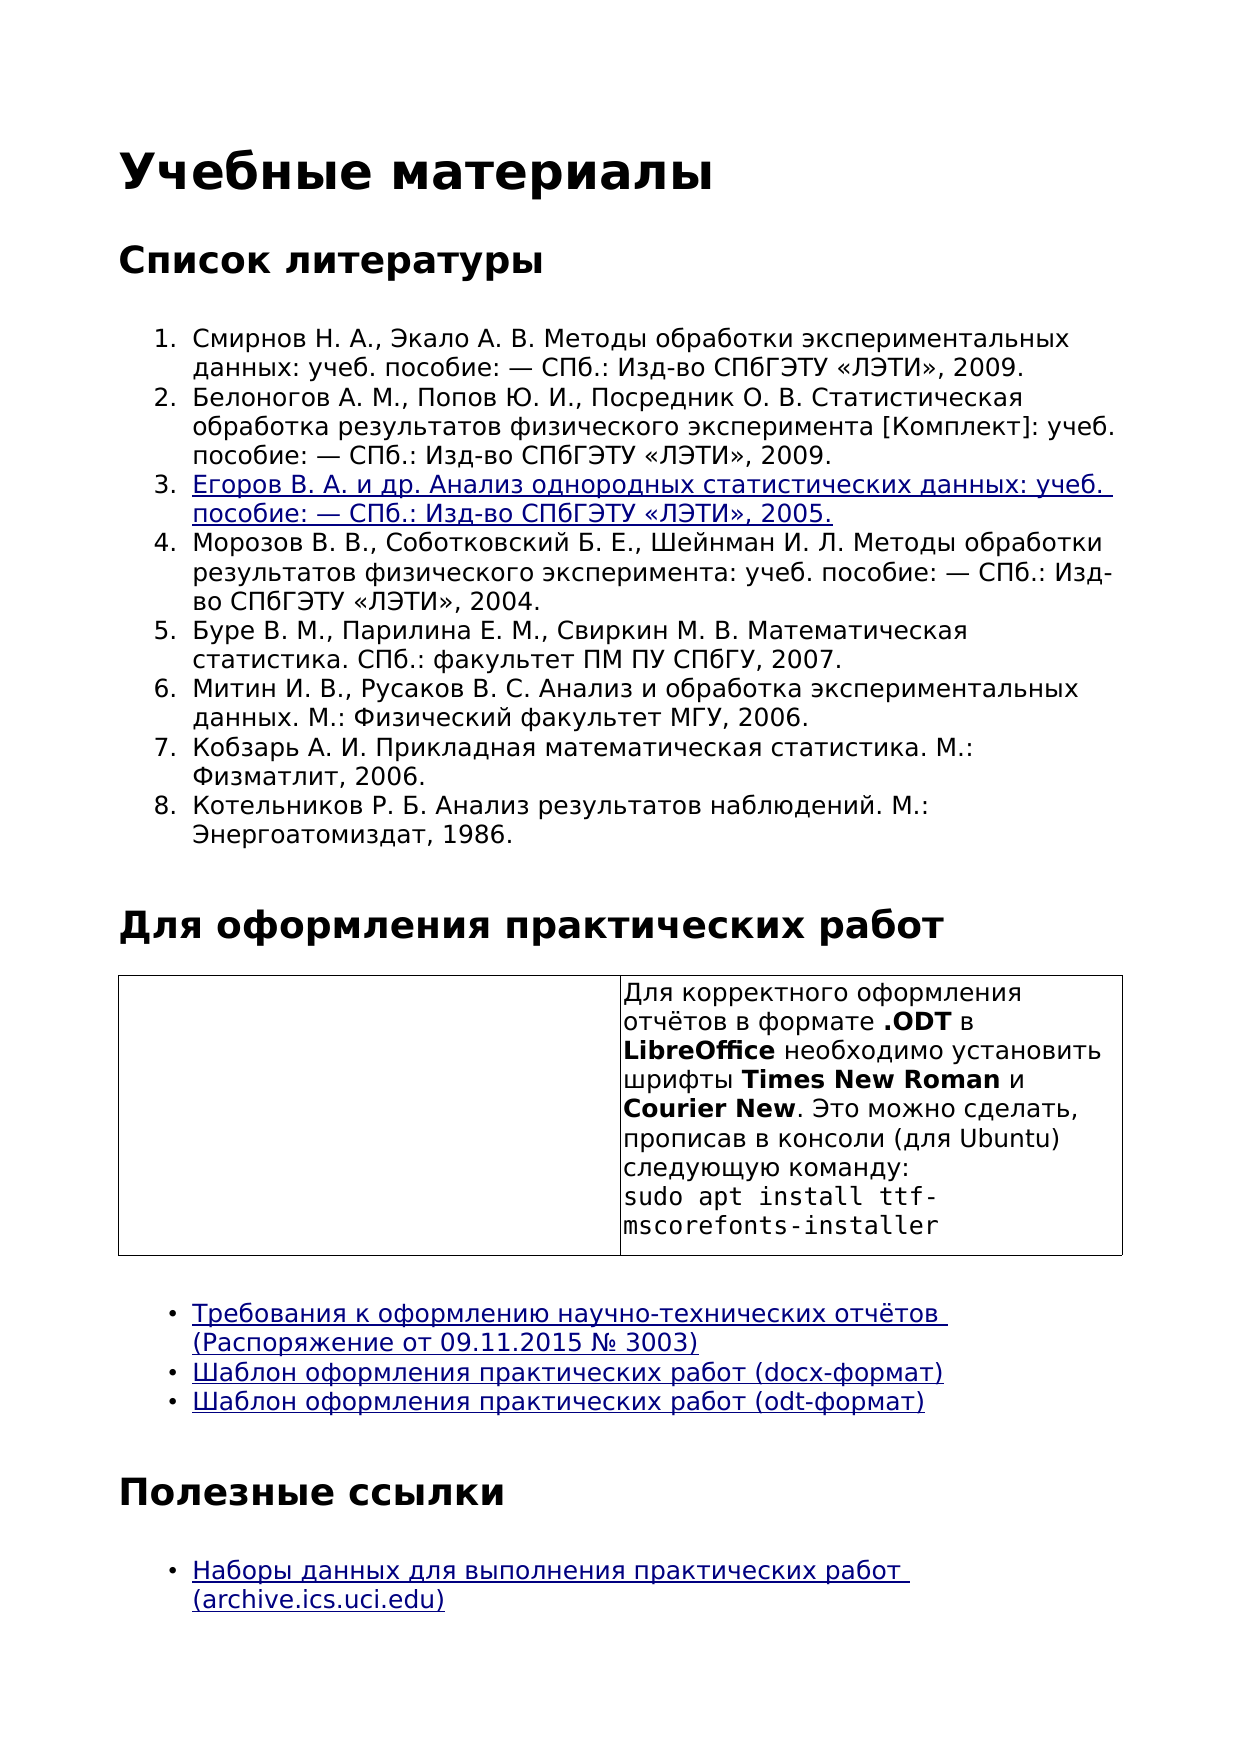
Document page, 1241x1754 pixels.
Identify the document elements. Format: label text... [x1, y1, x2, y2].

subtitle Для оформления практических работ [118, 904, 1122, 948]
subtitle Полезные ссылки [118, 1471, 1122, 1514]
list Наборы данных для выполнения практических работ (archive.ics.uci.edu) [177, 1556, 1122, 1614]
list Белоногов А. М., Попов Ю. И., Посредник О. В. Статистическая обработка результатов физического эксперимента [Комплект]: учеб. пособие: — СПб.: Изд-во СПбГЭТУ «ЛЭТИ», 2009. [177, 383, 1122, 470]
list Буре В. М., Парилина Е. М., Свиркин М. В. Математическая статистика. СПб.: факультет ПМ ПУ СПбГУ, 2007. [177, 616, 1122, 674]
list Морозов В. В., Соботковский Б. Е., Шейнман И. Л. Методы обработки результатов физического эксперимента: учеб. пособие: — СПб.: Изд-во СПбГЭТУ «ЛЭТИ», 2004. [177, 529, 1122, 616]
list Шаблон оформления практических работ (docx-формат) [177, 1358, 1122, 1387]
table_header Для корректного оформления отчётов в формате .ODT в LibreOffice необходимо установить шрифты Times New Roman и Courier New. Это можно сделать, прописав в консоли (для Ubuntu) следующую команду: sudo apt install ttf-mscorefonts-installer [621, 976, 1122, 1255]
list Смирнов Н. А., Экало А. В. Методы обработки экспериментальных данных: учеб. пособие: — СПб.: Изд-во СПбГЭТУ «ЛЭТИ», 2009. [177, 324, 1122, 383]
table_header [119, 976, 620, 1255]
list Шаблон оформления практических работ (odt-формат) [177, 1387, 1122, 1416]
list Митин И. В., Русаков В. С. Анализ и обработка экспериментальных данных. М.: Физический факультет МГУ, 2006. [177, 674, 1122, 733]
subtitle Учебные материалы [118, 143, 1122, 201]
list Егоров В. А. и др. Анализ однородных статистических данных: учеб. пособие: — СПб.: Изд-во СПбГЭТУ «ЛЭТИ», 2005. [177, 470, 1122, 529]
subtitle Список литературы [118, 239, 1122, 282]
list Котельников Р. Б. Анализ результатов наблюдений. М.: Энергоатомиздат, 1986. [177, 791, 1122, 849]
list Требования к оформлению научно-технических отчётов (Распоряжение от 09.11.2015 № 3003) [177, 1299, 1122, 1358]
list Кобзарь А. И. Прикладная математическая статистика. М.: Физматлит, 2006. [177, 733, 1122, 791]
